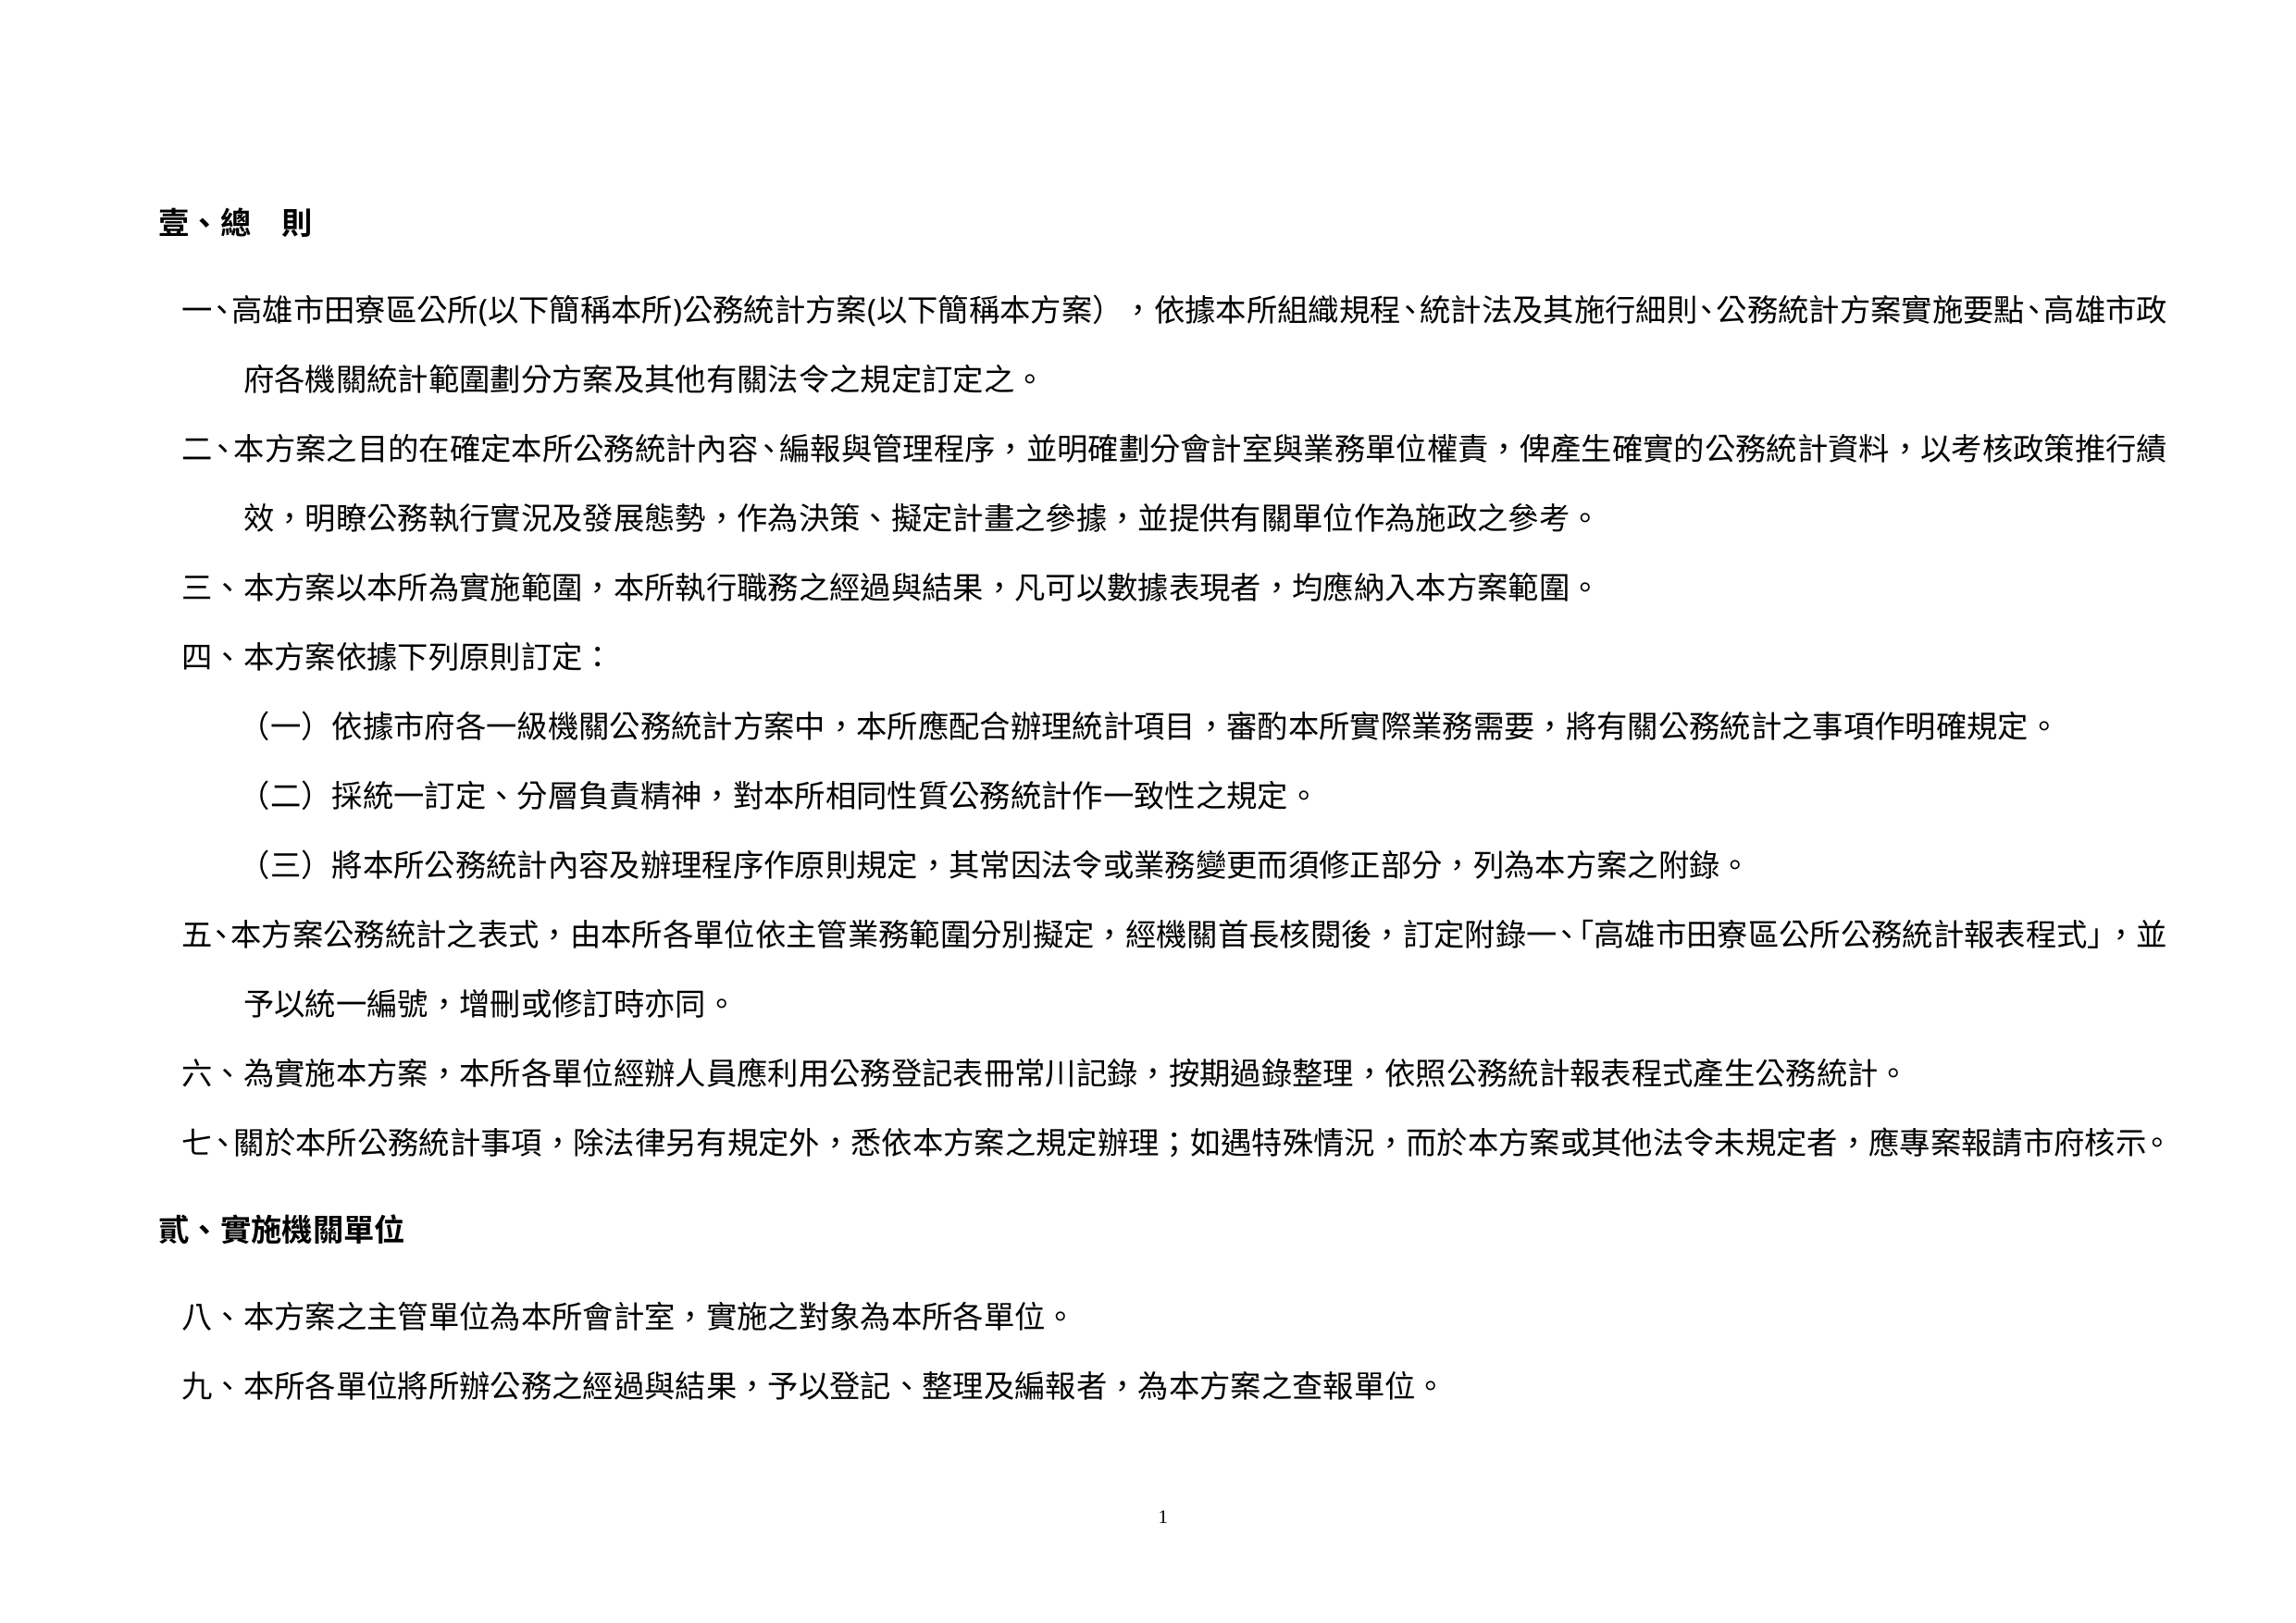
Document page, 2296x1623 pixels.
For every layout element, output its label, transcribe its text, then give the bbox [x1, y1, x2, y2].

text 貳、實施機關單位 [158, 1193, 2167, 1262]
text 一、高雄市田寮區公所(以下簡稱本所)公務統計方案(以下簡稱本方案），依據本所組織規程、統計法及其施行細則、公務統計方案實施要點、高雄市政府各機關統計範圍劃分方案及其他有關法令之規定訂定之。 [181, 274, 2167, 413]
text 三、本方案以本所為實施範圍，本所執行職務之經過與結果，凡可以數據表現者，均應納入本方案範圍。 [181, 551, 2167, 621]
text 壹、總 則 [158, 187, 2167, 256]
text 五、本方案公務統計之表式，由本所各單位依主管業務範圍分別擬定，經機關首長核閱後，訂定附錄一、「高雄市田寮區公所公務統計報表程式」，並予以統一編號，增刪或修訂時亦同。 [181, 898, 2167, 1037]
text （二）採統一訂定、分層負責精神，對本所相同性質公務統計作一致性之規定。 [240, 760, 2167, 829]
text 四、本方案依據下列原則訂定： [181, 621, 2167, 690]
text 六、為實施本方案，本所各單位經辦人員應利用公務登記表冊常川記錄，按期過錄整理，依照公務統計報表程式產生公務統計。 [181, 1037, 2167, 1107]
text （一）依據市府各一級機關公務統計方案中，本所應配合辦理統計項目，審酌本所實際業務需要，將有關公務統計之事項作明確規定。 [240, 690, 2167, 760]
text 七、關於本所公務統計事項，除法律另有規定外，悉依本方案之規定辦理；如遇特殊情況，而於本方案或其他法令未規定者，應專案報請市府核示。 [181, 1107, 2167, 1176]
text 八、本方案之主管單位為本所會計室，實施之對象為本所各單位。 [181, 1280, 2167, 1349]
text （三）將本所公務統計內容及辦理程序作原則規定，其常因法令或業務變更而須修正部分，列為本方案之附錄。 [240, 829, 2167, 898]
text 九、本所各單位將所辦公務之經過與結果，予以登記、整理及編報者，為本方案之查報單位。 [181, 1349, 2167, 1419]
text 二、本方案之目的在確定本所公務統計內容、編報與管理程序，並明確劃分會計室與業務單位權責，俾產生確實的公務統計資料，以考核政策推行績效，明瞭公務執行實況及發展態勢，作為決策、擬定計畫之參據，並提供有關單位作為施政之參考。 [181, 413, 2167, 551]
